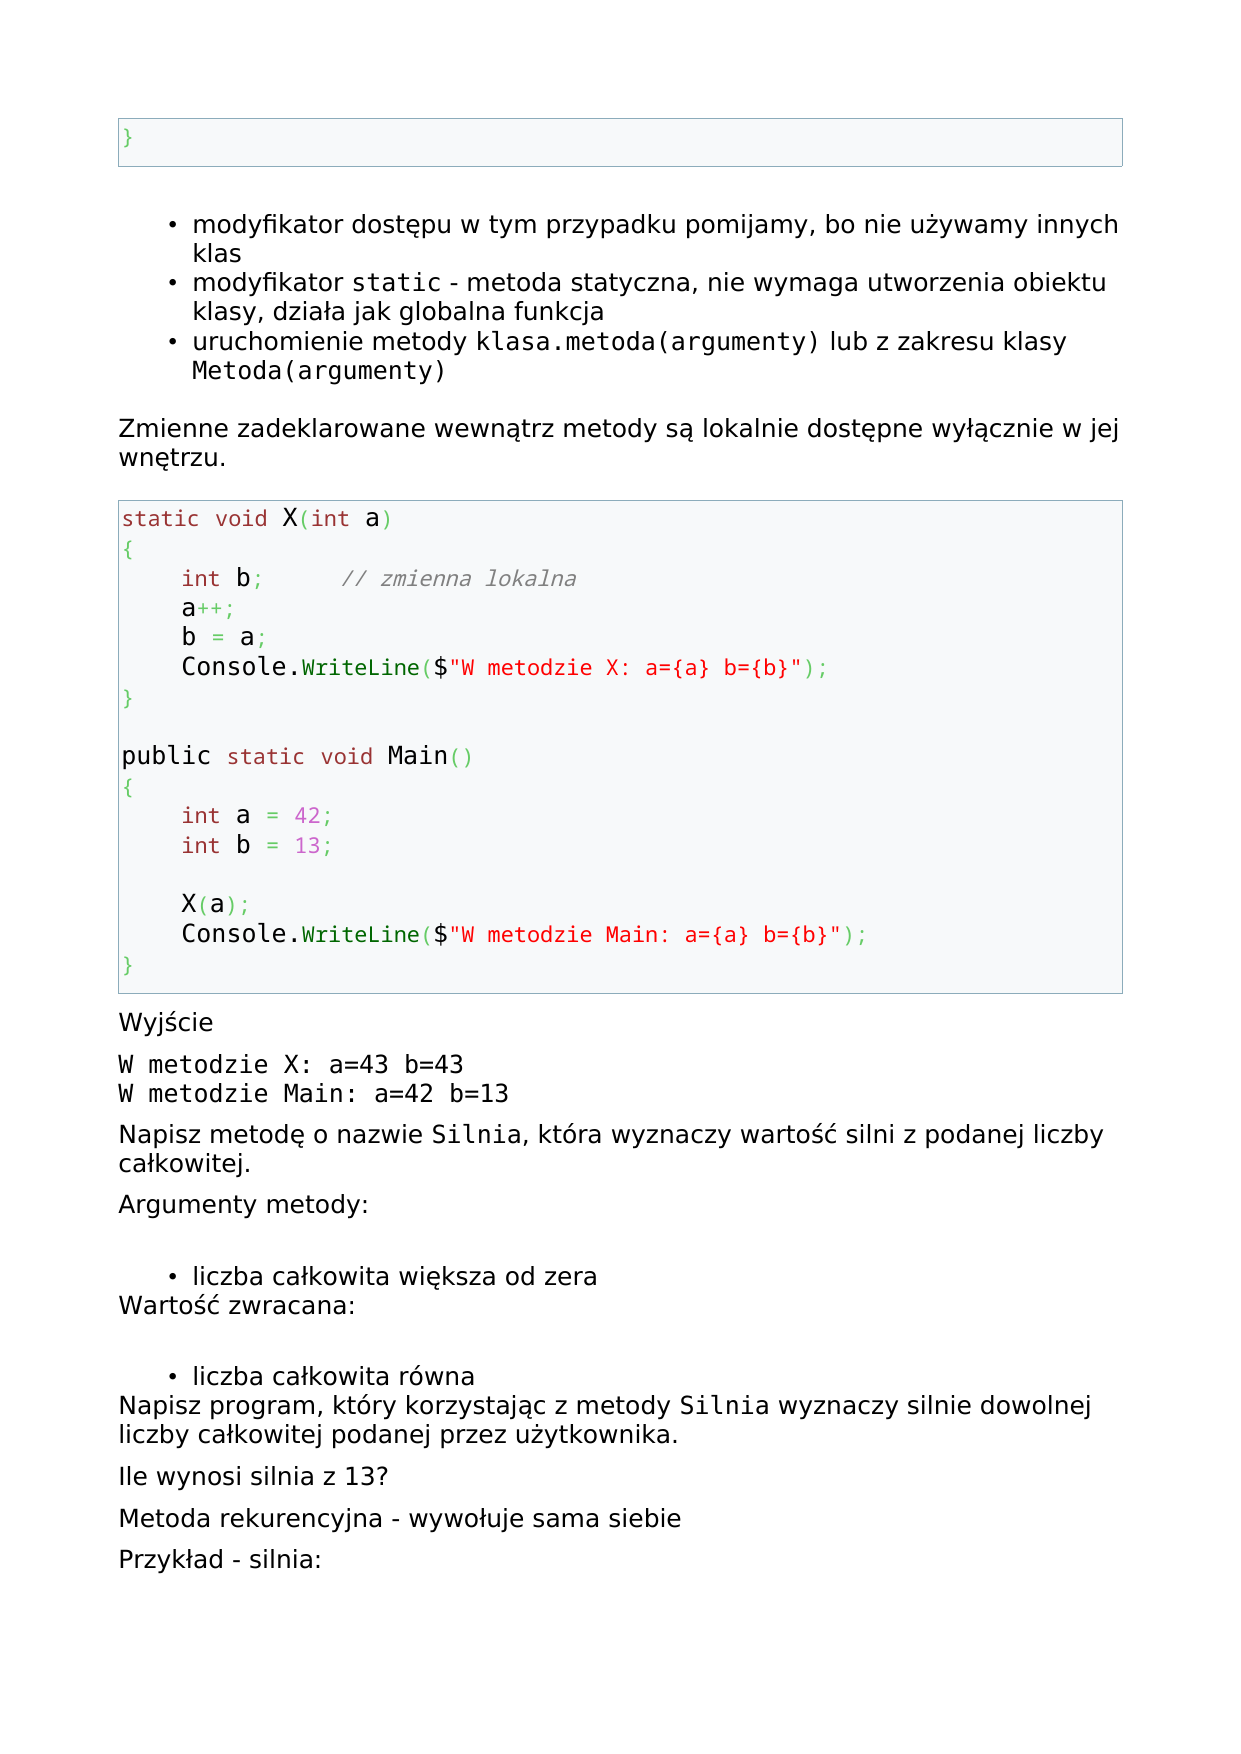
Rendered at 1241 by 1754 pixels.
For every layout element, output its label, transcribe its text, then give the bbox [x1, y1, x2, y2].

text Zmienne zadeklarowane wewnątrz metody są lokalnie dostępne wyłącznie w jej wnętrzu. [118, 414, 1122, 473]
text W metodzie X: a=43 b=43 W metodzie Main: a=42 b=13 [118, 1050, 1122, 1108]
list modyfikator static - metoda statyczna, nie wymaga utworzenia obiektu klasy, działa jak globalna funkcja [177, 268, 1122, 327]
text Wartość zwracana: [118, 1291, 1122, 1320]
text Metoda rekurencyjna - wywołuje sama siebie [118, 1504, 1122, 1533]
text Wyjście [118, 1008, 1122, 1037]
list liczba całkowita większa od zera [177, 1262, 1122, 1291]
table_header static void X(int a) { int b; // zmienna lokalna a++; b = a; Console.WriteLine($"W metodzie X: a={a} b={b}"); } public static void Main() { int a = 42; int b = 13; X(a); Console.WriteLine($"W metodzie Main: a={a} b={b}"); } [119, 501, 1122, 993]
text Napisz metodę o nazwie Silnia, która wyznaczy wartość silni z podanej liczby całkowitej. [118, 1120, 1122, 1178]
text Przykład - silnia: [118, 1546, 1122, 1575]
text Argumenty metody: [118, 1191, 1122, 1220]
text Napisz program, który korzystając z metody Silnia wyznaczy silnie dowolnej liczby całkowitej podanej przez użytkownika. [118, 1391, 1122, 1450]
table_header } [119, 119, 1122, 166]
text Ile wynosi silnia z 13? [118, 1462, 1122, 1491]
list modyfikator dostępu w tym przypadku pomijamy, bo nie używamy innych klas [177, 210, 1122, 268]
list liczba całkowita równa [177, 1362, 1122, 1391]
list uruchomienie metody klasa.metoda(argumenty) lub z zakresu klasy Metoda(argumenty) [177, 327, 1122, 385]
